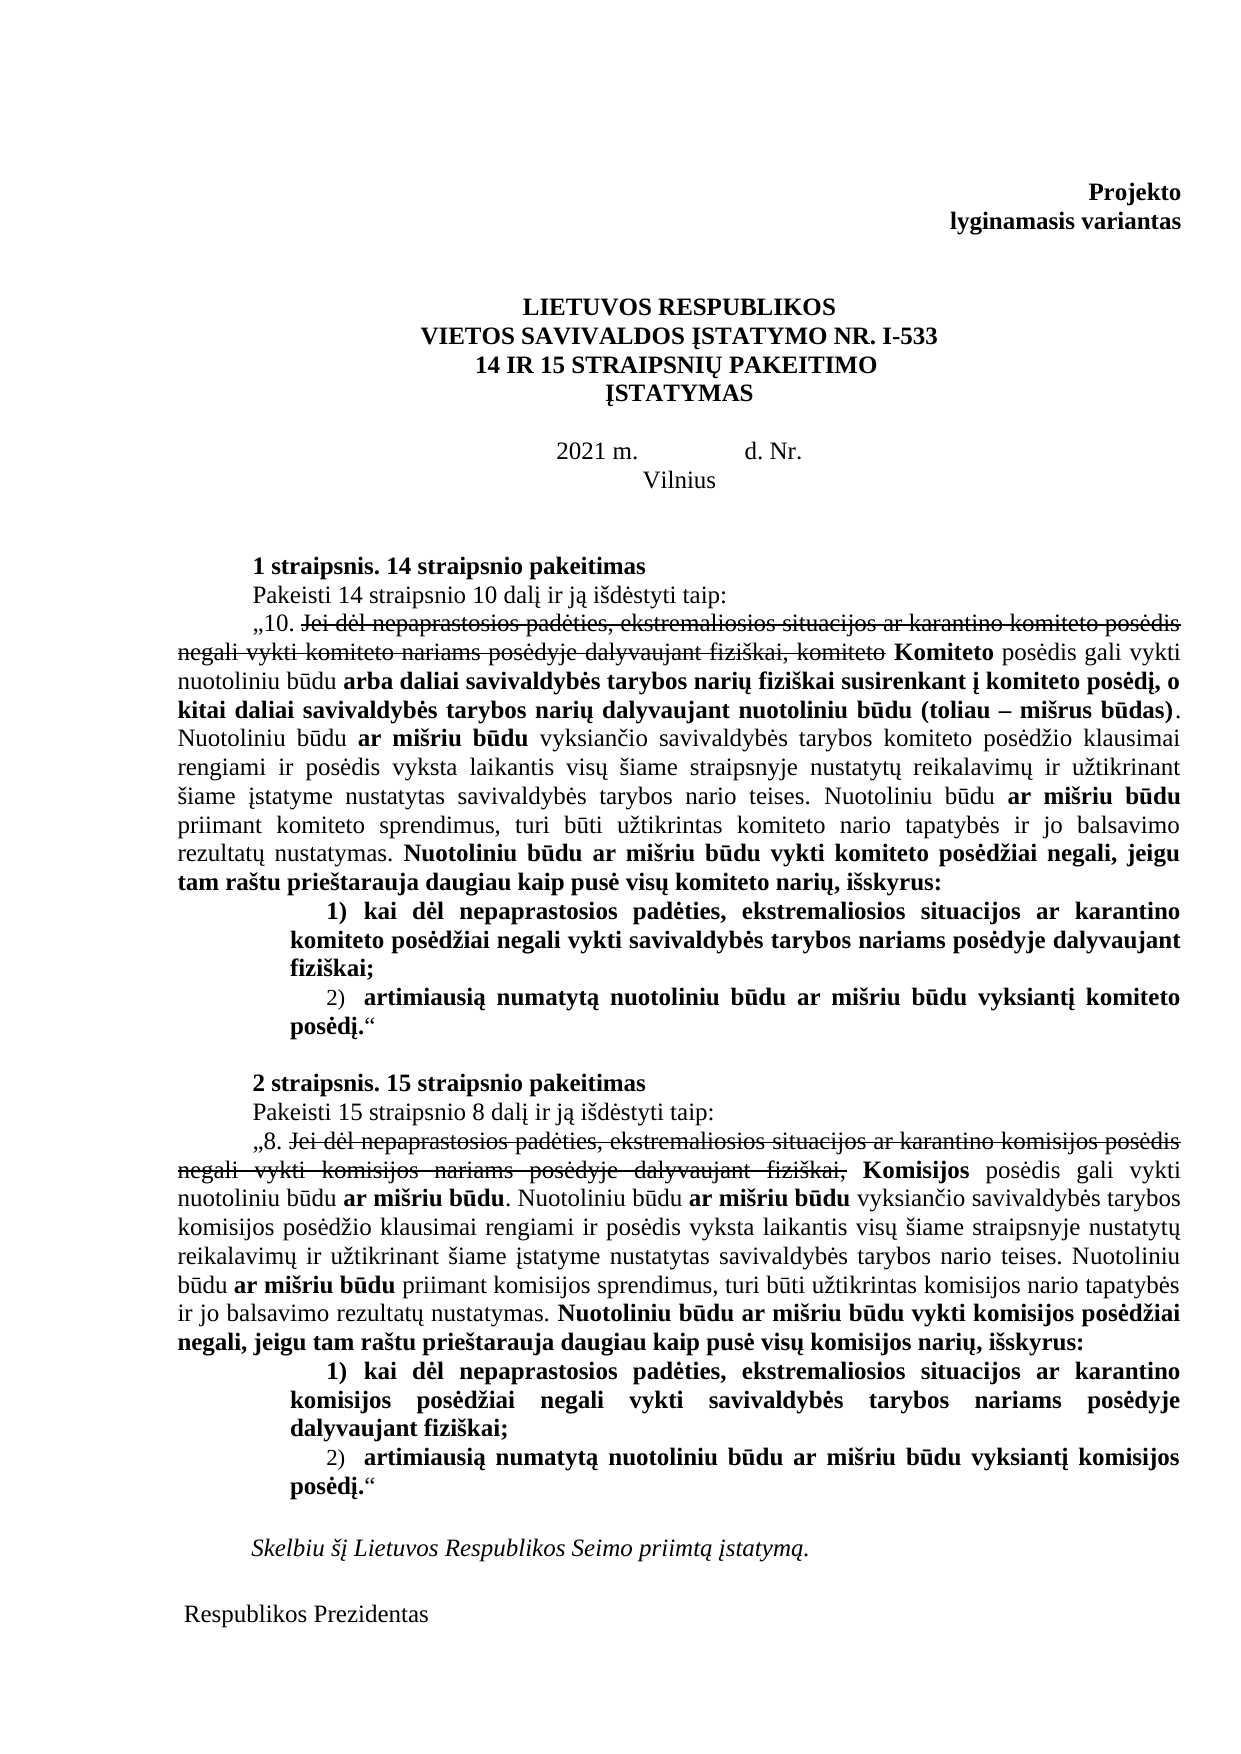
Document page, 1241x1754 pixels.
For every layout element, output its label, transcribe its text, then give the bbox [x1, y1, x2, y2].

text LIETUVOS RESPUBLIKOS [177, 292, 1181, 321]
text lyginamasis variantas [177, 206, 1181, 235]
list artimiausią numatytą nuotoliniu būdu ar mišriu būdu vyksiantį komiteto posėdį.“ [252, 982, 1181, 1040]
text Projekto [177, 177, 1181, 206]
text „10. Jei dėl nepaprastosios padėties, ekstremaliosios situacijos ar karantino komiteto posėdis negali vykti komiteto nariams posėdyje dalyvaujant fiziškai, komiteto Komiteto posėdis gali vykti nuotoliniu būdu arba daliai savivaldybės tarybos narių fiziškai susirenkant į komiteto posėdį, o kitai daliai savivaldybės tarybos narių dalyvaujant nuotoliniu būdu (toliau – mišrus būdas). Nuotoliniu būdu ar mišriu būdu vyksiančio savivaldybės tarybos komiteto posėdžio klausimai rengiami ir posėdis vyksta laikantis visų šiame straipsnyje nustatytų reikalavimų ir užtikrinant šiame įstatyme nustatytas savivaldybės tarybos nario teises. Nuotoliniu būdu ar mišriu būdu priimant komiteto sprendimus, turi būti užtikrintas komiteto nario tapatybės ir jo balsavimo rezultatų nustatymas. Nuotoliniu būdu ar mišriu būdu vykti komiteto posėdžiai negali, jeigu tam raštu prieštarauja daugiau kaip pusė visų komiteto narių, išskyrus: [177, 608, 1181, 896]
text „8. Jei dėl nepaprastosios padėties, ekstremaliosios situacijos ar karantino komisijos posėdis negali vykti komisijos nariams posėdyje dalyvaujant fiziškai, Komisijos posėdis gali vykti nuotoliniu būdu ar mišriu būdu. Nuotoliniu būdu ar mišriu būdu vyksiančio savivaldybės tarybos komisijos posėdžio klausimai rengiami ir posėdis vyksta laikantis visų šiame straipsnyje nustatytų reikalavimų ir užtikrinant šiame įstatyme nustatytas savivaldybės tarybos nario teises. Nuotoliniu būdu ar mišriu būdu priimant komisijos sprendimus, turi būti užtikrintas komisijos nario tapatybės ir jo balsavimo rezultatų nustatymas. Nuotoliniu būdu ar mišriu būdu vykti komisijos posėdžiai negali, jeigu tam raštu prieštarauja daugiau kaip pusė visų komisijos narių, išskyrus: [177, 1126, 1181, 1356]
text 2021 m. d. Nr. [177, 436, 1181, 465]
text ĮSTATYMAS [177, 378, 1181, 407]
list kai dėl nepaprastosios padėties, ekstremaliosios situacijos ar karantino komisijos posėdžiai negali vykti savivaldybės tarybos nariams posėdyje dalyvaujant fiziškai; [252, 1356, 1181, 1442]
text VIETOS SAVIVALDOS ĮSTATYMO NR. I-533 [177, 321, 1181, 350]
list artimiausią numatytą nuotoliniu būdu ar mišriu būdu vyksiantį komisijos posėdį.“ [252, 1442, 1181, 1500]
text Skelbiu šį Lietuvos Respublikos Seimo priimtą įstatymą. [177, 1533, 1181, 1561]
text 2 straipsnis. 15 straipsnio pakeitimas [177, 1068, 1181, 1097]
text Respublikos Prezidentas [184, 1599, 1181, 1627]
text 1 straipsnis. 14 straipsnio pakeitimas [177, 551, 1181, 580]
text Pakeisti 14 straipsnio 10 dalį ir ją išdėstyti taip: [177, 580, 1181, 608]
text 14 IR 15 straipsniŲ pakeitimo [177, 350, 1181, 378]
text Pakeisti 15 straipsnio 8 dalį ir ją išdėstyti taip: [177, 1097, 1181, 1126]
list kai dėl nepaprastosios padėties, ekstremaliosios situacijos ar karantino komiteto posėdžiai negali vykti savivaldybės tarybos nariams posėdyje dalyvaujant fiziškai; [252, 896, 1181, 982]
text Vilnius [177, 465, 1181, 493]
